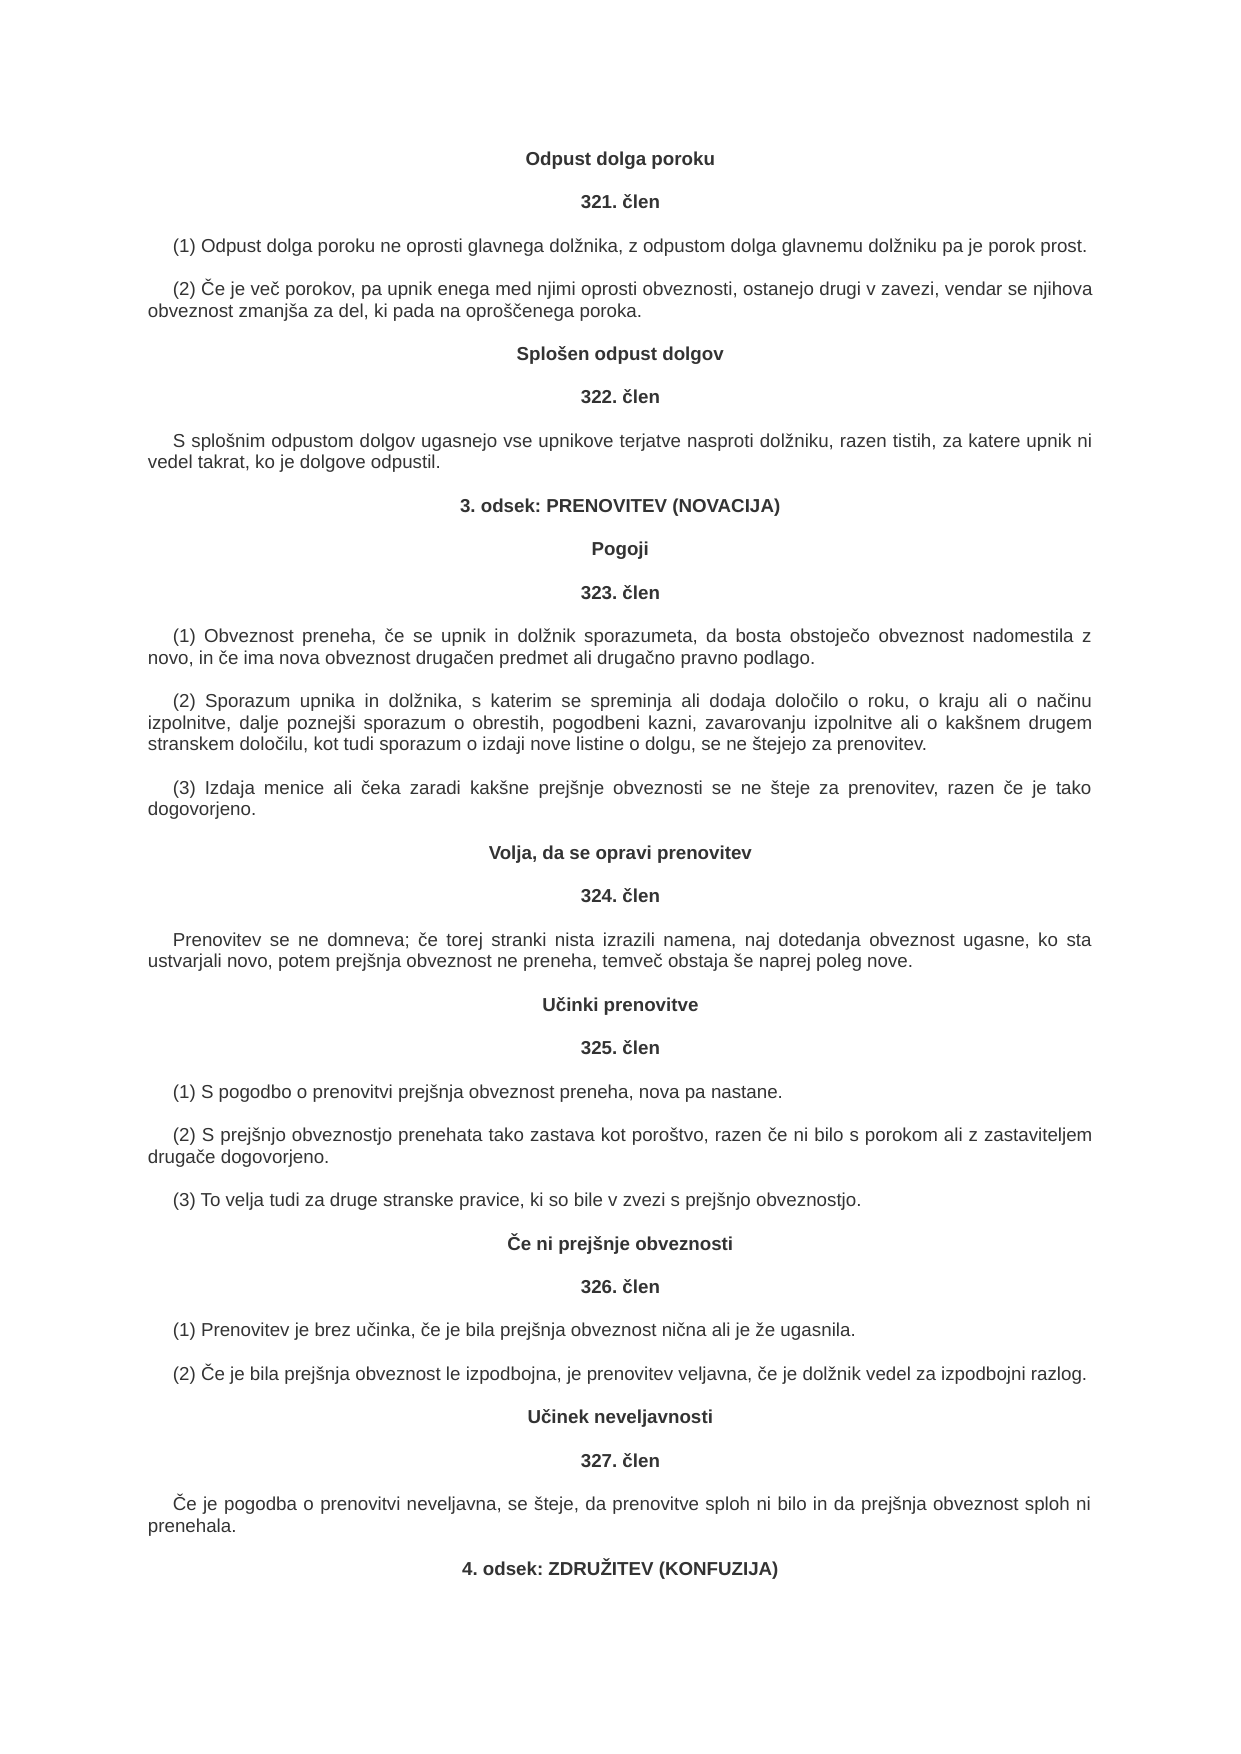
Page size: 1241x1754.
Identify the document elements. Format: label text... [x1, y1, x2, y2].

text 321. člen [148, 191, 1093, 213]
text 323. člen [148, 582, 1093, 603]
text (1) Obveznost preneha, če se upnik in dolžnik sporazumeta, da bosta obstoječo obveznost nadomestila z novo, in če ima nova obveznost drugačen predmet ali drugačno pravno podlago. [148, 625, 1093, 668]
text 4. odsek: ZDRUŽITEV (KONFUZIJA) [148, 1558, 1093, 1579]
text 324. člen [148, 885, 1093, 907]
text Če je pogodba o prenovitvi neveljavna, se šteje, da prenovitve sploh ni bilo in da prejšnja obveznost sploh ni prenehala. [148, 1493, 1093, 1536]
text Učinek neveljavnosti [148, 1406, 1093, 1428]
text Če ni prejšnje obveznosti [148, 1232, 1093, 1254]
text (1) Prenovitev je brez učinka, če je bila prejšnja obveznost nična ali je že ugasnila. [148, 1319, 1093, 1341]
text (2) S prejšnjo obveznostjo prenehata tako zastava kot poroštvo, razen če ni bilo s porokom ali z zastaviteljem drugače dogovorjeno. [148, 1124, 1093, 1167]
text Odpust dolga poroku [148, 148, 1093, 169]
text S splošnim odpustom dolgov ugasnejo vse upnikove terjatve nasproti dolžniku, razen tistih, za katere upnik ni vedel takrat, ko je dolgove odpustil. [148, 430, 1093, 473]
text Splošen odpust dolgov [148, 343, 1093, 364]
text Pogoji [148, 538, 1093, 560]
text 327. člen [148, 1449, 1093, 1471]
text (1) Odpust dolga poroku ne oprosti glavnega dolžnika, z odpustom dolga glavnemu dolžniku pa je porok prost. [148, 234, 1093, 256]
text (3) Izdaja menice ali čeka zaradi kakšne prejšnje obveznosti se ne šteje za prenovitev, razen če je tako dogovorjeno. [148, 777, 1093, 820]
text Prenovitev se ne domneva; če torej stranki nista izrazili namena, naj dotedanja obveznost ugasne, ko sta ustvarjali novo, potem prejšnja obveznost ne preneha, temveč obstaja še naprej poleg nove. [148, 928, 1093, 972]
text (2) Če je več porokov, pa upnik enega med njimi oprosti obveznosti, ostanejo drugi v zavezi, vendar se njihova obveznost zmanjša za del, ki pada na oproščenega poroka. [148, 278, 1093, 321]
text 326. člen [148, 1276, 1093, 1297]
text 325. člen [148, 1037, 1093, 1058]
text (3) To velja tudi za druge stranske pravice, ki so bile v zvezi s prejšnjo obveznostjo. [148, 1189, 1093, 1210]
text (2) Sporazum upnika in dolžnika, s katerim se spreminja ali dodaja določilo o roku, o kraju ali o načinu izpolnitve, dalje poznejši sporazum o obrestih, pogodbeni kazni, zavarovanju izpolnitve ali o kakšnem drugem stranskem določilu, kot tudi sporazum o izdaji nove listine o dolgu, se ne štejejo za prenovitev. [148, 690, 1093, 755]
text Volja, da se opravi prenovitev [148, 842, 1093, 863]
text 3. odsek: PRENOVITEV (NOVACIJA) [148, 495, 1093, 516]
text (2) Če je bila prejšnja obveznost le izpodbojna, je prenovitev veljavna, če je dolžnik vedel za izpodbojni razlog. [148, 1363, 1093, 1384]
text Učinki prenovitve [148, 993, 1093, 1015]
text (1) S pogodbo o prenovitvi prejšnja obveznost preneha, nova pa nastane. [148, 1080, 1093, 1102]
text 322. člen [148, 386, 1093, 408]
